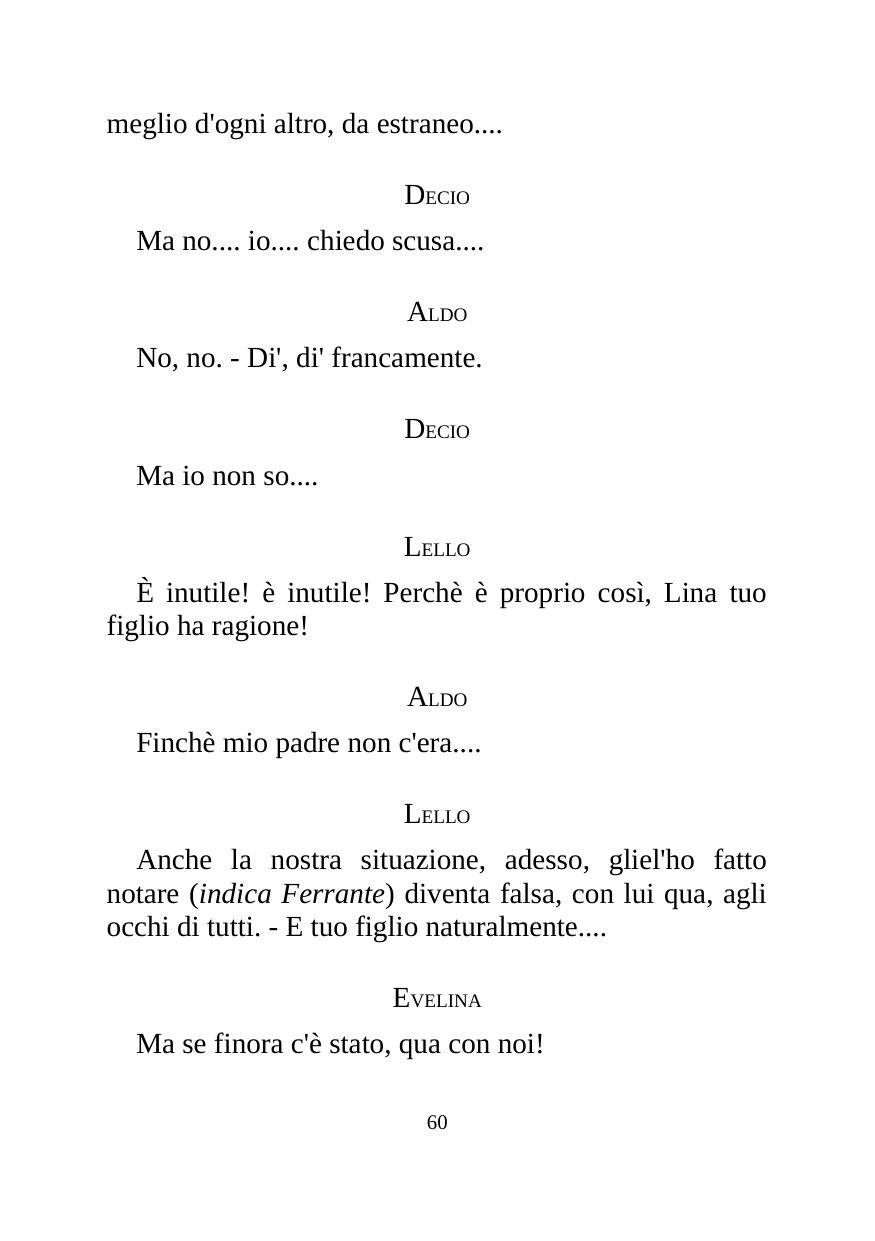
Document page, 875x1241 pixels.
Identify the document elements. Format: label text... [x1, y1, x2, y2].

text Aldo [106, 679, 768, 713]
text Lello [106, 529, 768, 562]
text No, no. - Di', di' francamente. [106, 341, 768, 374]
text È inutile! è inutile! Perchè è proprio così, Lina tuo figlio ha ragione! [106, 575, 768, 642]
text Aldo [106, 294, 768, 328]
text Anche la nostra situazione, adesso, gliel'ho fatto notare (indica Ferrante) diventa falsa, con lui qua, agli occhi di tutti. - E tuo figlio naturalmente.... [106, 842, 768, 943]
text Ma no.... io.... chiedo scusa.... [106, 223, 768, 257]
text Ma se finora c'è stato, qua con noi! [106, 1027, 768, 1060]
text Decio [106, 412, 768, 445]
text Evelina [106, 981, 768, 1014]
text Ma io non so.... [106, 458, 768, 491]
text meglio d'ogni altro, da estraneo.... [106, 106, 768, 140]
text Finchè mio padre non c'era.... [106, 725, 768, 759]
text Decio [106, 177, 768, 211]
text Lello [106, 796, 768, 830]
